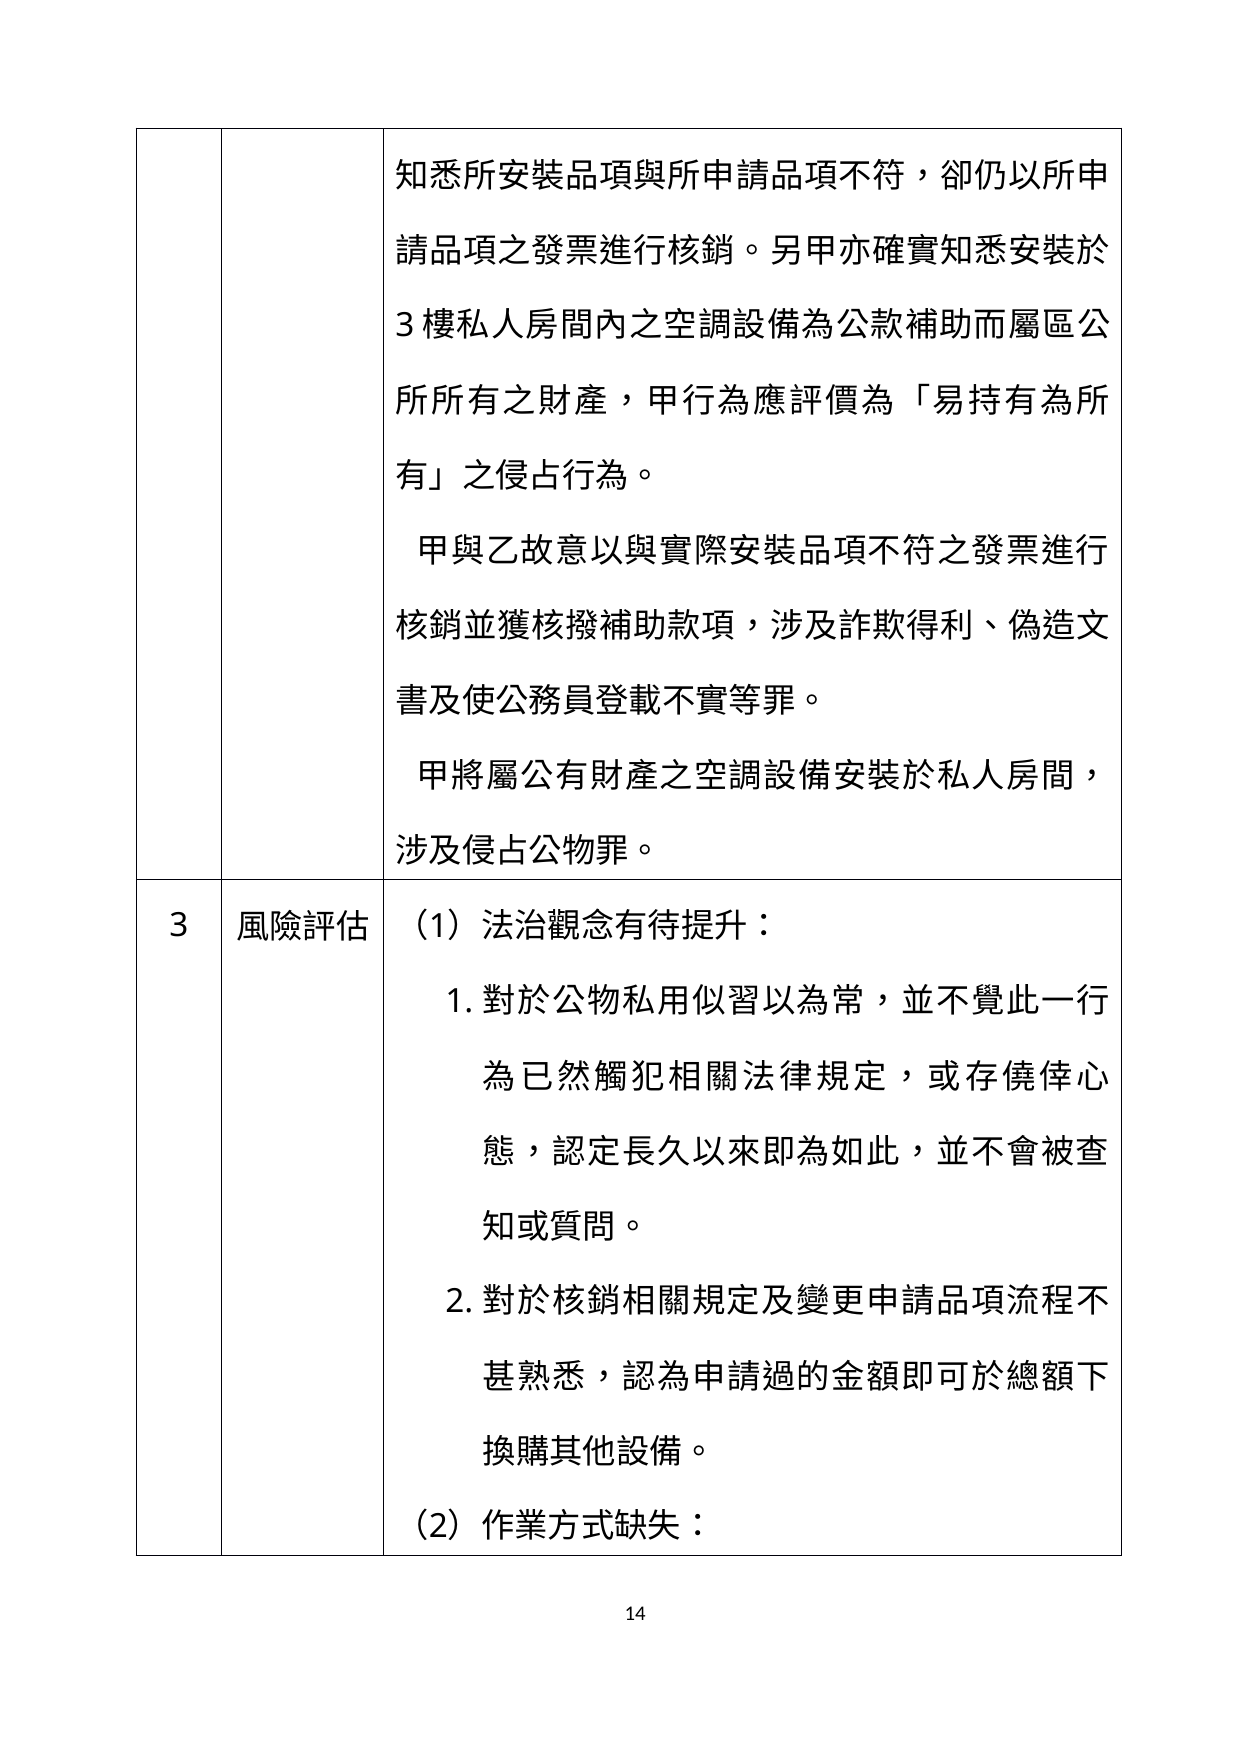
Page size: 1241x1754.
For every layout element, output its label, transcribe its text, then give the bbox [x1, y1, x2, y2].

table_cell （1）法治觀念有待提升： 對於公物私用似習以為常，並不覺此一行為已然觸犯相關法律規定，或存僥倖心態，認定長久以來即為如此，並不會被查知或質問。 對於核銷相關規定及變更申請品項流程不甚熟悉，認為申請過的金額即可於總額下換購其他設備。 （2）作業方式缺失： [384, 880, 1121, 1555]
table_cell [137, 129, 221, 879]
table_cell [222, 129, 383, 879]
table_cell 知悉所安裝品項與所申請品項不符，卻仍以所申請品項之發票進行核銷。另甲亦確實知悉安裝於3樓私人房間內之空調設備為公款補助而屬區公所所有之財產，甲行為應評價為「易持有為所有」之侵占行為。 甲與乙故意以與實際安裝品項不符之發票進行核銷並獲核撥補助款項，涉及詐欺得利、偽造文書及使公務員登載不實等罪。 甲將屬公有財產之空調設備安裝於私人房間，涉及侵占公物罪。 [384, 129, 1121, 879]
table_cell 風險評估 [222, 880, 383, 1555]
table_cell 3 [137, 880, 221, 1555]
